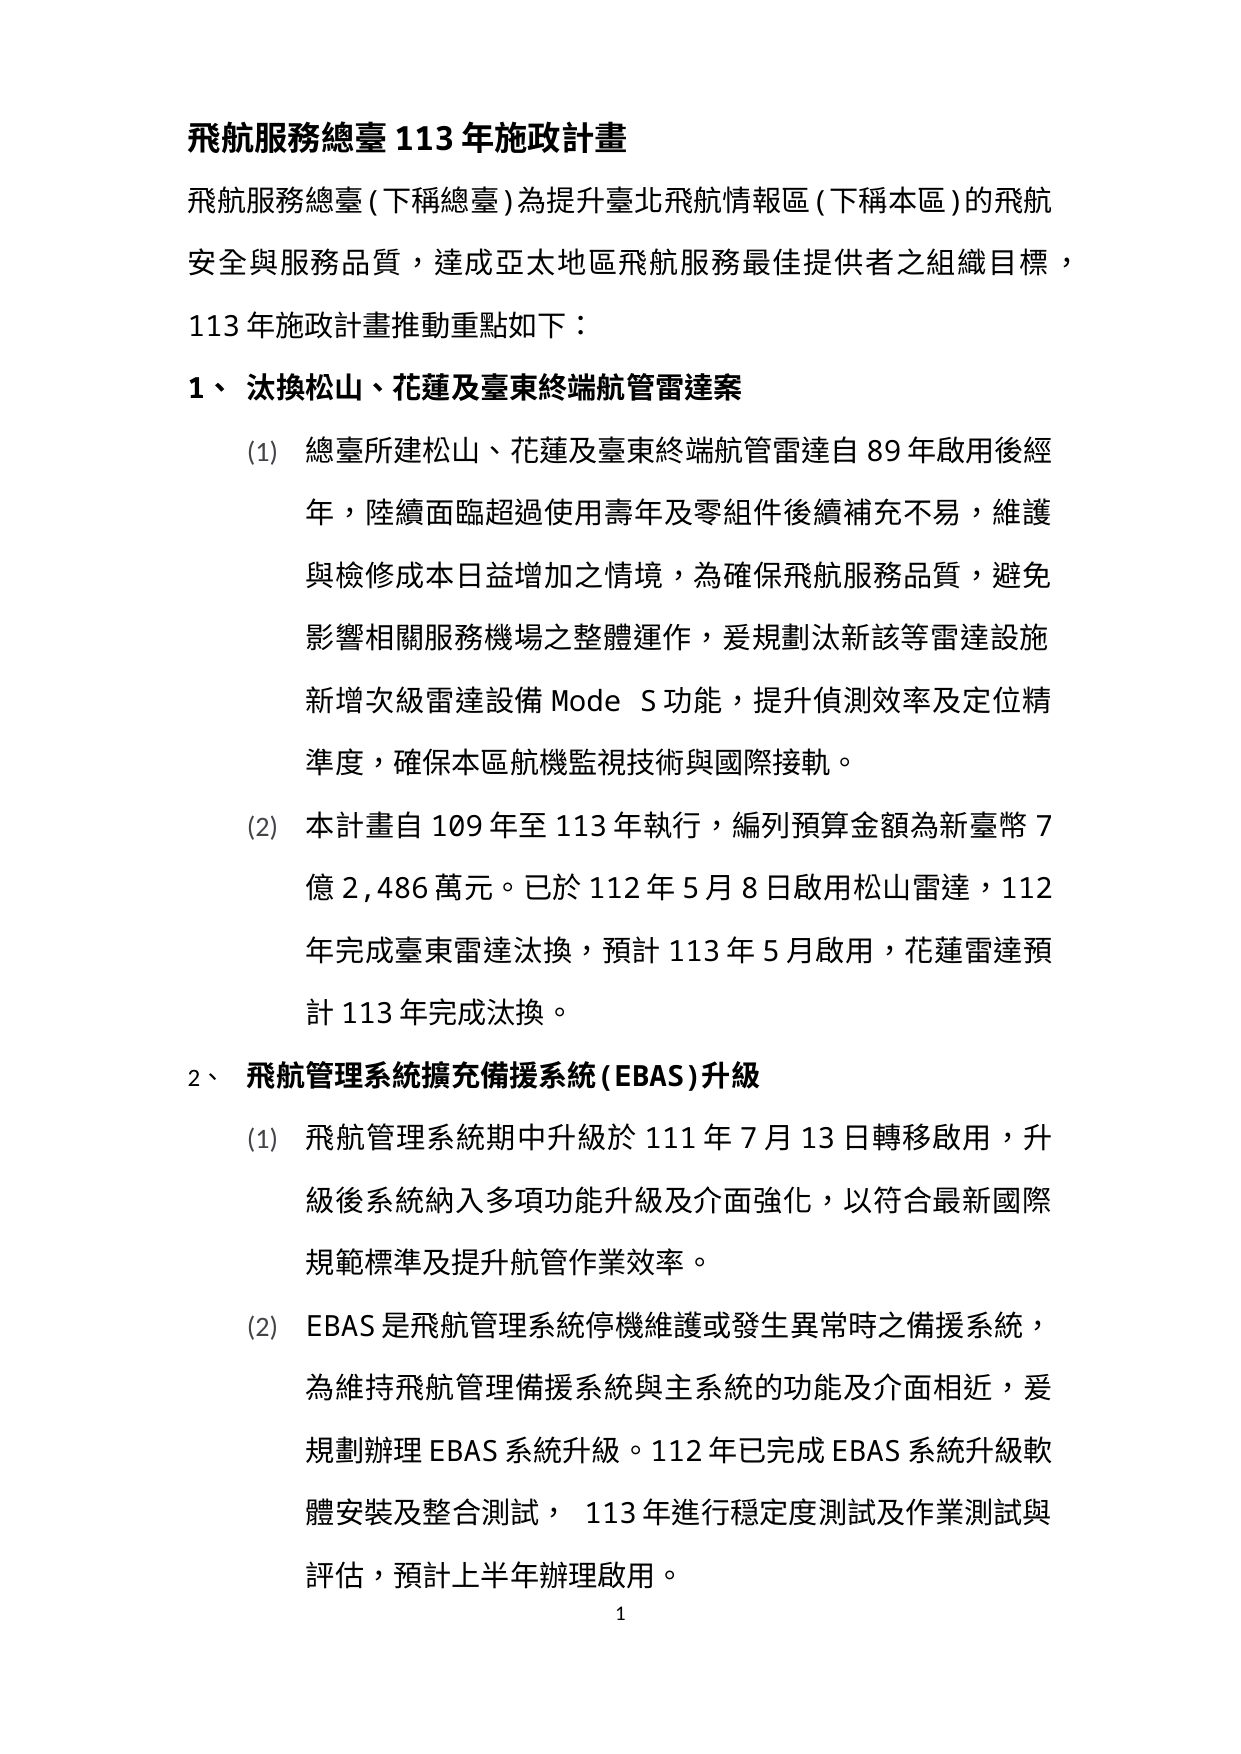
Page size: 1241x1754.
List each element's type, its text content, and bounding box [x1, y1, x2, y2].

list 飛航管理系統期中升級於111年7月13日轉移啟用，升級後系統納入多項功能升級及介面強化，以符合最新國際規範標準及提升航管作業效率。 [247, 1094, 1053, 1282]
list EBAS是飛航管理系統停機維護或發生異常時之備援系統，為維持飛航管理備援系統與主系統的功能及介面相近，爰規劃辦理EBAS系統升級。112年已完成EBAS系統升級軟體安裝及整合測試， 113年進行穏定度測試及作業測試與評估，預計上半年辦理啟用。 [247, 1282, 1053, 1594]
text 飛航服務總臺(下稱總臺)為提升臺北飛航情報區(下稱本區)的飛航安全與服務品質，達成亞太地區飛航服務最佳提供者之組織目標，113年施政計畫推動重點如下： [187, 157, 1053, 344]
list 飛航管理系統擴充備援系統(EBAS)升級 [187, 1032, 1053, 1094]
text 飛航服務總臺113年施政計畫 [187, 94, 1053, 157]
list 總臺所建松山、花蓮及臺東終端航管雷達自89年啟用後經年，陸續面臨超過使用壽年及零組件後續補充不易，維護與檢修成本日益增加之情境，為確保飛航服務品質，避免影響相關服務機場之整體運作，爰規劃汰新該等雷達設施，新增次級雷達設備Mode S功能，提升偵測效率及定位精準度，確保本區航機監視技術與國際接軌。 [247, 407, 1053, 782]
list 汰換松山、花蓮及臺東終端航管雷達案 [187, 344, 1053, 407]
list 本計畫自109年至113年執行，編列預算金額為新臺幣7億2,486萬元。已於112年5月8日啟用松山雷達，112年完成臺東雷達汰換，預計113年5月啟用，花蓮雷達預計113年完成汰換。 [247, 782, 1053, 1032]
